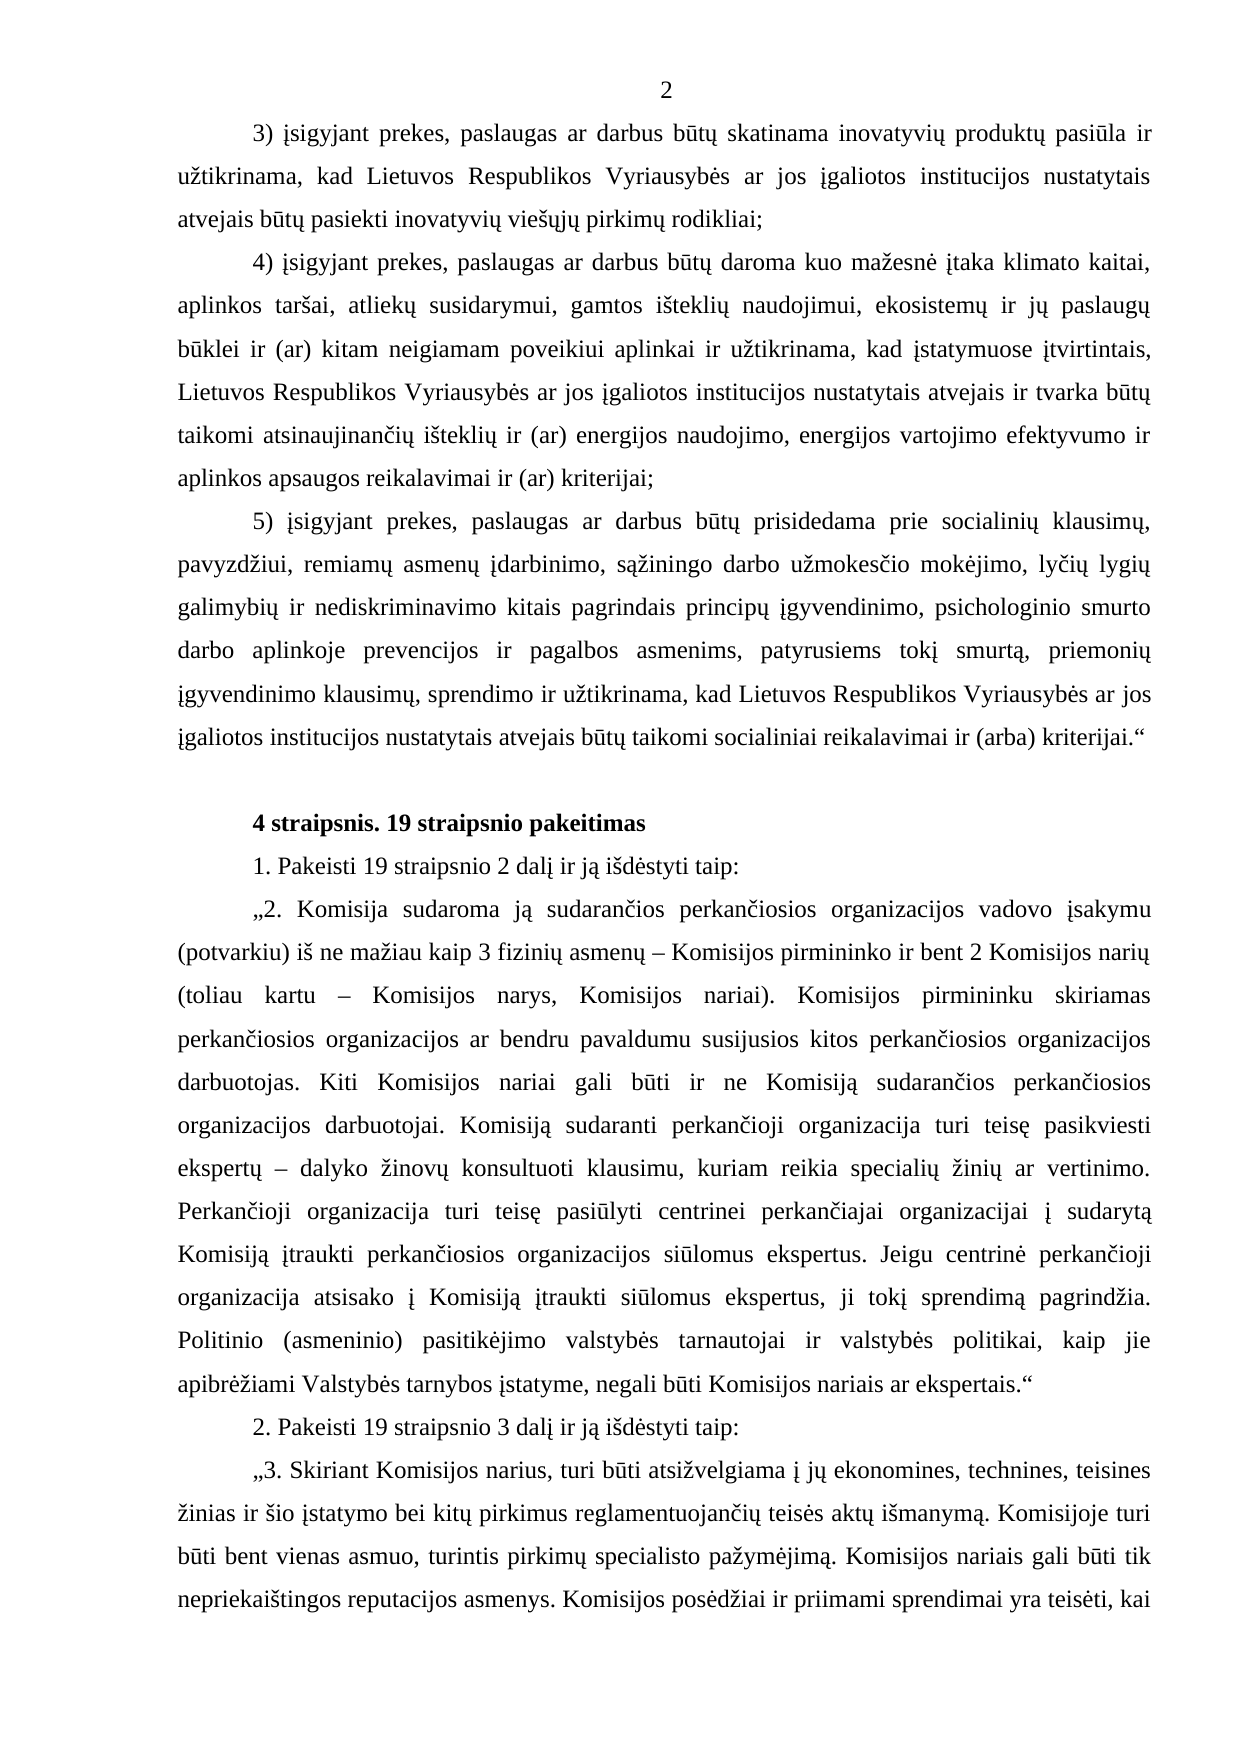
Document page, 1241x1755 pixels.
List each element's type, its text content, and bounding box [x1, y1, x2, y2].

text 3) įsigyjant prekes, paslaugas ar darbus būtų skatinama inovatyvių produktų pasiūla ir užtikrinama, kad Lietuvos Respublikos Vyriausybės ar jos įgaliotos institucijos nustatytais atvejais būtų pasiekti inovatyvių viešųjų pirkimų rodikliai; [177, 118, 1152, 233]
text „3. Skiriant Komisijos narius, turi būti atsižvelgiama į jų ekonomines, technines, teisines žinias ir šio įstatymo bei kitų pirkimus reglamentuojančių teisės aktų išmanymą. Komisijoje turi būti bent vienas asmuo, turintis pirkimų specialisto pažymėjimą. Komisijos nariais gali būti tik nepriekaištingos reputacijos asmenys. Komisijos posėdžiai ir priimami sprendimai yra teisėti, kai [177, 1455, 1152, 1613]
text „2. Komisija sudaroma ją sudarančios perkančiosios organizacijos vadovo įsakymu (potvarkiu) iš ne mažiau kaip 3 fizinių asmenų – Komisijos pirmininko ir bent 2 Komisijos narių (toliau kartu – Komisijos narys, Komisijos nariai). Komisijos pirmininku skiriamas perkančiosios organizacijos ar bendru pavaldumu susijusios kitos perkančiosios organizacijos darbuotojas. Kiti Komisijos nariai gali būti ir ne Komisiją sudarančios perkančiosios organizacijos darbuotojai. Komisiją sudaranti perkančioji organizacija turi teisę pasikviesti ekspertų – dalyko žinovų konsultuoti klausimu, kuriam reikia specialių žinių ar vertinimo. Perkančioji organizacija turi teisę pasiūlyti centrinei perkančiajai organizacijai į sudarytą Komisiją įtraukti perkančiosios organizacijos siūlomus ekspertus. Jeigu centrinė perkančioji organizacija atsisako į Komisiją įtraukti siūlomus ekspertus, ji tokį sprendimą pagrindžia. Politinio (asmeninio) pasitikėjimo valstybės tarnautojai ir valstybės politikai, kaip jie apibrėžiami Valstybės tarnybos įstatyme, negali būti Komisijos nariais ar ekspertais.“ [177, 894, 1152, 1397]
text 1. Pakeisti 19 straipsnio 2 dalį ir ją išdėstyti taip: [177, 851, 1152, 880]
text 4) įsigyjant prekes, paslaugas ar darbus būtų daroma kuo mažesnė įtaka klimato kaitai, aplinkos taršai, atliekų susidarymui, gamtos išteklių naudojimui, ekosistemų ir jų paslaugų būklei ir (ar) kitam neigiamam poveikiui aplinkai ir užtikrinama, kad įstatymuose įtvirtintais, Lietuvos Respublikos Vyriausybės ar jos įgaliotos institucijos nustatytais atvejais ir tvarka būtų taikomi atsinaujinančių išteklių ir (ar) energijos naudojimo, energijos vartojimo efektyvumo ir aplinkos apsaugos reikalavimai ir (ar) kriterijai; [177, 247, 1152, 492]
text 2. Pakeisti 19 straipsnio 3 dalį ir ją išdėstyti taip: [177, 1412, 1152, 1441]
text 5) įsigyjant prekes, paslaugas ar darbus būtų prisidedama prie socialinių klausimų, pavyzdžiui, remiamų asmenų įdarbinimo, sąžiningo darbo užmokesčio mokėjimo, lyčių lygių galimybių ir nediskriminavimo kitais pagrindais principų įgyvendinimo, psichologinio smurto darbo aplinkoje prevencijos ir pagalbos asmenims, patyrusiems tokį smurtą, priemonių įgyvendinimo klausimų, sprendimo ir užtikrinama, kad Lietuvos Respublikos Vyriausybės ar jos įgaliotos institucijos nustatytais atvejais būtų taikomi socialiniai reikalavimai ir (arba) kriterijai.“ [177, 506, 1152, 751]
text 4 straipsnis. 19 straipsnio pakeitimas [177, 808, 1152, 837]
